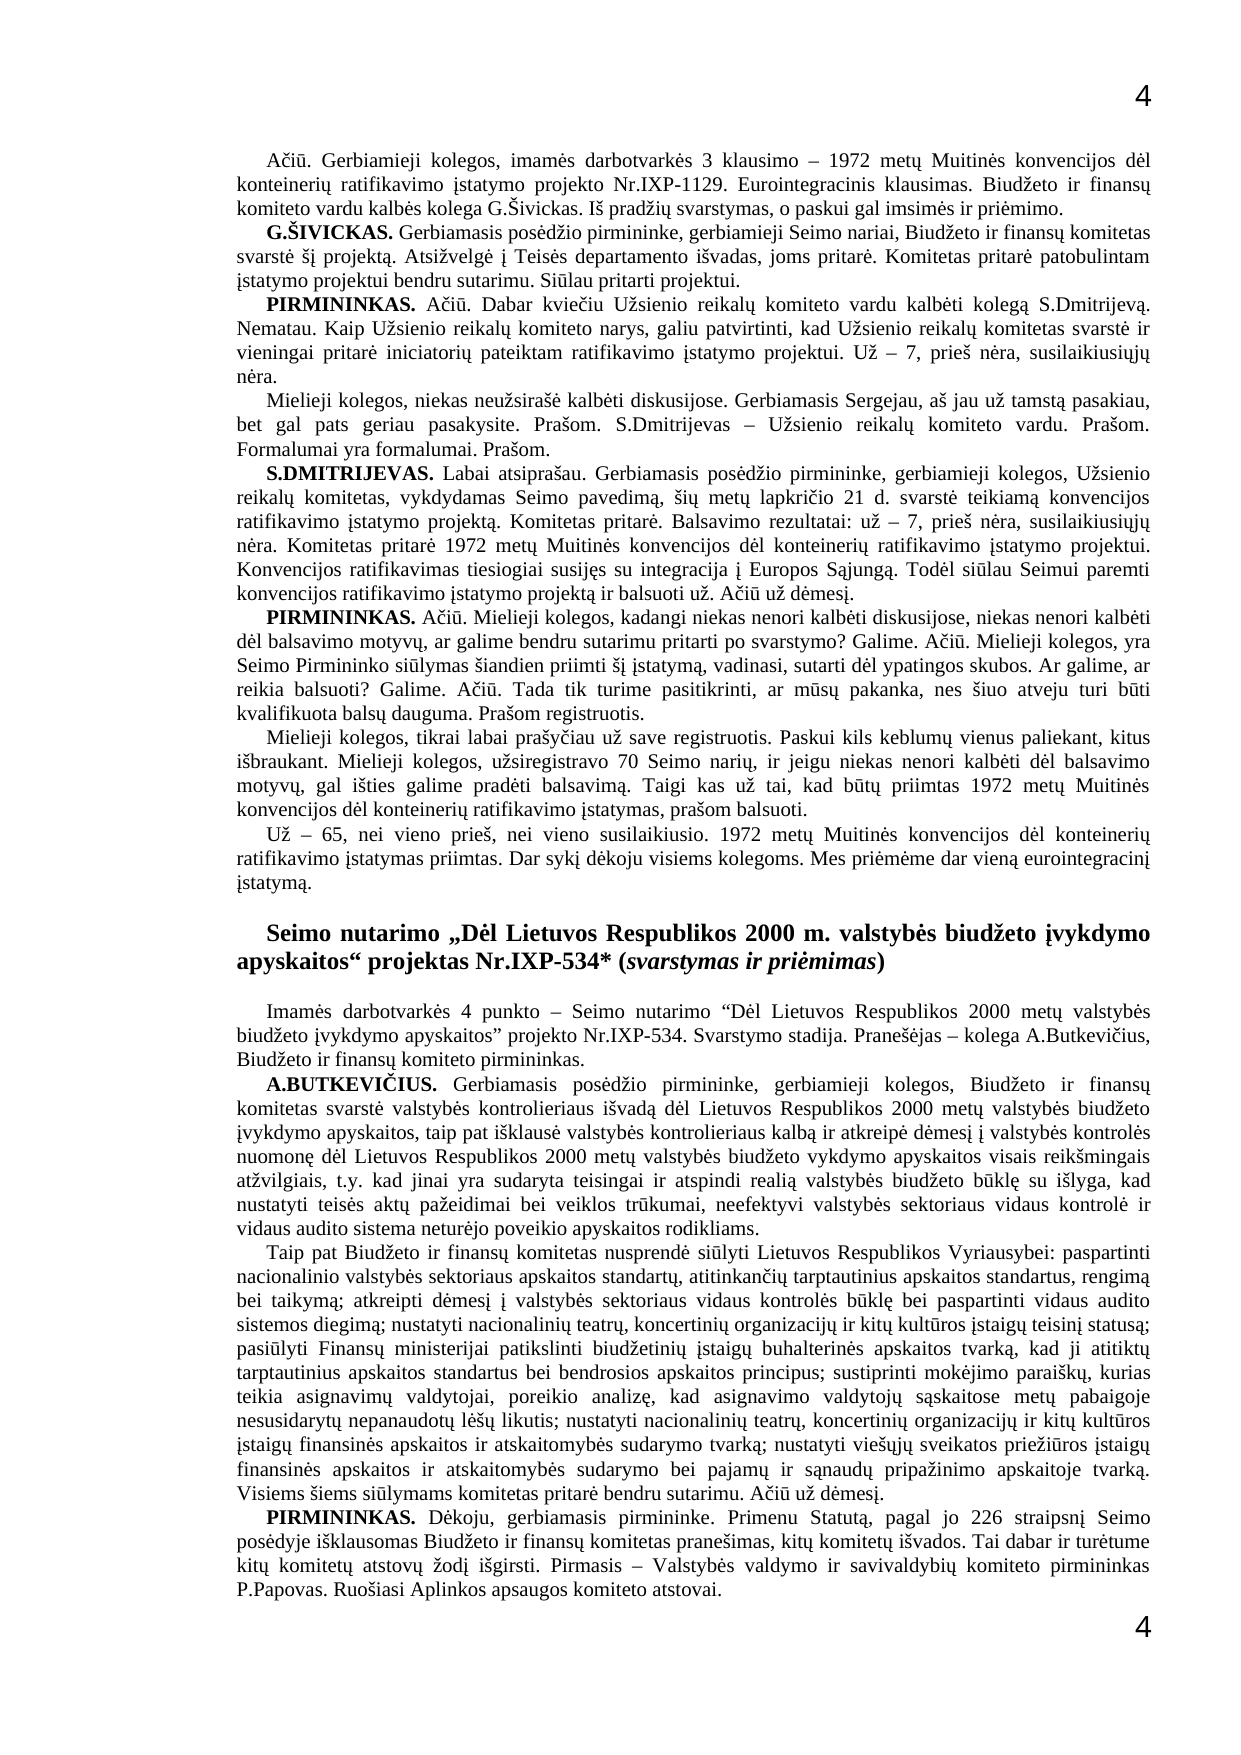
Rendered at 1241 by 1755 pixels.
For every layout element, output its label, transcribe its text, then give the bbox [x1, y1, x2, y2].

text Už – 65, nei vieno prieš, nei vieno susilaikiusio. 1972 metų Muitinės konvencijos dėl konteinerių ratifikavimo įstatymas priimtas. Dar sykį dėkoju visiems kolegoms. Mes priėmėme dar vieną eurointegracinį įstatymą. [236, 821, 1152, 894]
text PIRMININKAS. Ačiū. Mielieji kolegos, kadangi niekas nenori kalbėti diskusijose, niekas nenori kalbėti dėl balsavimo motyvų, ar galime bendru sutarimu pritarti po svarstymo? Galime. Ačiū. Mielieji kolegos, yra Seimo Pirmininko siūlymas šiandien priimti šį įstatymą, vadinasi, sutarti dėl ypatingos skubos. Ar galime, ar reikia balsuoti? Galime. Ačiū. Tada tik turime pasitikrinti, ar mūsų pakanka, nes šiuo atveju turi būti kvalifikuota balsų dauguma. Prašom registruotis. [236, 605, 1152, 725]
text PIRMININKAS. Dėkoju, gerbiamasis pirmininke. Primenu Statutą, pagal jo 226 straipsnį Seimo posėdyje išklausomas Biudžeto ir finansų komitetas pranešimas, kitų komitetų išvados. Tai dabar ir turėtume kitų komitetų atstovų žodį išgirsti. Pirmasis – Valstybės valdymo ir savivaldybių komiteto pirmininkas P.Papovas. Ruošiasi Aplinkos apsaugos komiteto atstovai. [236, 1504, 1152, 1601]
text S.DMITRIJEVAS. Labai atsiprašau. Gerbiamasis posėdžio pirmininke, gerbiamieji kolegos, Užsienio reikalų komitetas, vykdydamas Seimo pavedimą, šių metų lapkričio 21 d. svarstė teikiamą konvencijos ratifikavimo įstatymo projektą. Komitetas pritarė. Balsavimo rezultatai: už – 7, prieš nėra, susilaikiusiųjų nėra. Komitetas pritarė 1972 metų Muitinės konvencijos dėl konteinerių ratifikavimo įstatymo projektui. Konvencijos ratifikavimas tiesiogiai susijęs su integracija į Europos Sąjungą. Todėl siūlau Seimui paremti konvencijos ratifikavimo įstatymo projektą ir balsuoti už. Ačiū už dėmesį. [236, 461, 1152, 605]
text PIRMININKAS. Ačiū. Dabar kviečiu Užsienio reikalų komiteto vardu kalbėti kolegą S.Dmitrijevą. Nematau. Kaip Užsienio reikalų komiteto narys, galiu patvirtinti, kad Užsienio reikalų komitetas svarstė ir vieningai pritarė iniciatorių pateiktam ratifikavimo įstatymo projektui. Už – 7, prieš nėra, susilaikiusiųjų nėra. [236, 292, 1152, 388]
text G.ŠIVICKAS. Gerbiamasis posėdžio pirmininke, gerbiamieji Seimo nariai, Biudžeto ir finansų komitetas svarstė šį projektą. Atsižvelgė į Teisės departamento išvadas, joms pritarė. Komitetas pritarė patobulintam įstatymo projektui bendru sutarimu. Siūlau pritarti projektui. [236, 220, 1152, 292]
text Ačiū. Gerbiamieji kolegos, imamės darbotvarkės 3 klausimo – 1972 metų Muitinės konvencijos dėl konteinerių ratifikavimo įstatymo projekto Nr.IXP-1129. Eurointegracinis klausimas. Biudžeto ir finansų komiteto vardu kalbės kolega G.Šivickas. Iš pradžių svarstymas, o paskui gal imsimės ir priėmimo. [236, 148, 1152, 220]
text Seimo nutarimo „Dėl Lietuvos Respublikos 2000 m. valstybės biudžeto įvykdymo apyskaitos“ projektas Nr.IXP-534* (svarstymas ir priėmimas) [236, 918, 1152, 975]
text Mielieji kolegos, tikrai labai prašyčiau už save registruotis. Paskui kils keblumų vienus paliekant, kitus išbraukant. Mielieji kolegos, užsiregistravo 70 Seimo narių, ir jeigu niekas nenori kalbėti dėl balsavimo motyvų, gal išties galime pradėti balsavimą. Taigi kas už tai, kad būtų priimtas 1972 metų Muitinės konvencijos dėl konteinerių ratifikavimo įstatymas, prašom balsuoti. [236, 725, 1152, 821]
text Mielieji kolegos, niekas neužsirašė kalbėti diskusijose. Gerbiamasis Sergejau, aš jau už tamstą pasakiau, bet gal pats geriau pasakysite. Prašom. S.Dmitrijevas – Užsienio reikalų komiteto vardu. Prašom. Formalumai yra formalumai. Prašom. [236, 388, 1152, 461]
text A.BUTKEVIČIUS. Gerbiamasis posėdžio pirmininke, gerbiamieji kolegos, Biudžeto ir finansų komitetas svarstė valstybės kontrolieriaus išvadą dėl Lietuvos Respublikos 2000 metų valstybės biudžeto įvykdymo apyskaitos, taip pat išklausė valstybės kontrolieriaus kalbą ir atkreipė dėmesį į valstybės kontrolės nuomonę dėl Lietuvos Respublikos 2000 metų valstybės biudžeto vykdymo apyskaitos visais reikšmingais atžvilgiais, t.y. kad jinai yra sudaryta teisingai ir atspindi realią valstybės biudžeto būklę su išlyga, kad nustatyti teisės aktų pažeidimai bei veiklos trūkumai, neefektyvi valstybės sektoriaus vidaus kontrolė ir vidaus audito sistema neturėjo poveikio apyskaitos rodikliams. [236, 1071, 1152, 1240]
text Taip pat Biudžeto ir finansų komitetas nusprendė siūlyti Lietuvos Respublikos Vyriausybei: paspartinti nacionalinio valstybės sektoriaus apskaitos standartų, atitinkančių tarptautinius apskaitos standartus, rengimą bei taikymą; atkreipti dėmesį į valstybės sektoriaus vidaus kontrolės būklę bei paspartinti vidaus audito sistemos diegimą; nustatyti nacionalinių teatrų, koncertinių organizacijų ir kitų kultūros įstaigų teisinį statusą; pasiūlyti Finansų ministerijai patikslinti biudžetinių įstaigų buhalterinės apskaitos tvarką, kad ji atitiktų tarptautinius apskaitos standartus bei bendrosios apskaitos principus; sustiprinti mokėjimo paraiškų, kurias teikia asignavimų valdytojai, poreikio analizę, kad asignavimo valdytojų sąskaitose metų pabaigoje nesusidarytų nepanaudotų lėšų likutis; nustatyti nacionalinių teatrų, koncertinių organizacijų ir kitų kultūros įstaigų finansinės apskaitos ir atskaitomybės sudarymo tvarką; nustatyti viešųjų sveikatos priežiūros įstaigų finansinės apskaitos ir atskaitomybės sudarymo bei pajamų ir sąnaudų pripažinimo apskaitoje tvarką. Visiems šiems siūlymams komitetas pritarė bendru sutarimu. Ačiū už dėmesį. [236, 1240, 1152, 1504]
text Imamės darbotvarkės 4 punkto – Seimo nutarimo “Dėl Lietuvos Respublikos 2000 metų valstybės biudžeto įvykdymo apyskaitos” projekto Nr.IXP-534. Svarstymo stadija. Pranešėjas – kolega A.Butkevičius, Biudžeto ir finansų komiteto pirmininkas. [236, 999, 1152, 1071]
